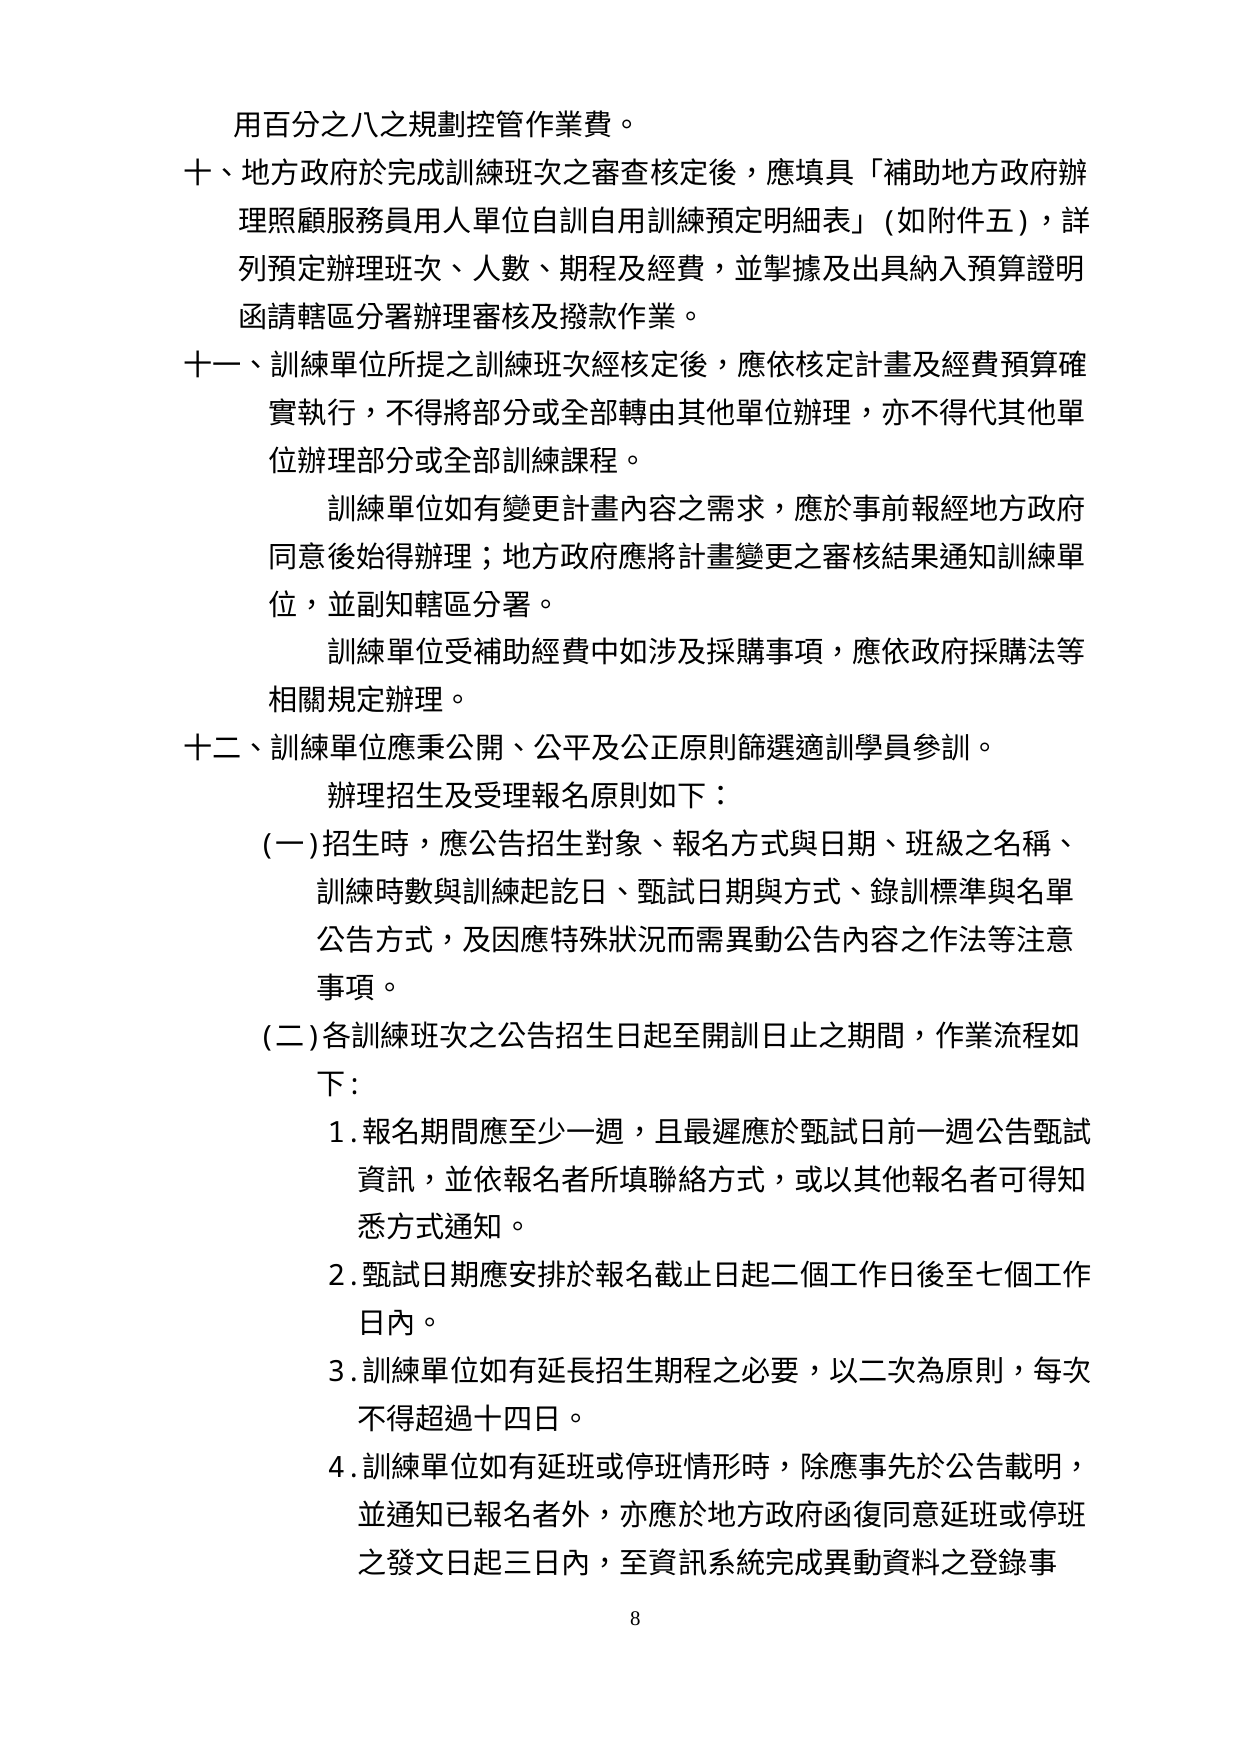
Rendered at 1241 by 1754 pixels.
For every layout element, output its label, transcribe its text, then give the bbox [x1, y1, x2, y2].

table_cell 十、地方政府於完成訓練班次之審查核定後，應填具「補助地方政府辦理照顧服務員用人單位自訓自用訓練預定明細表」(如附件五)，詳列預定辦理班次、人數、期程及經費，並掣據及出具納入預算證明函請轄區分署辦理審核及撥款作業。 十一、訓練單位所提之訓練班次經核定後，應依核定計畫及經費預算確實執行，不得將部分或全部轉由其他單位辦理，亦不得代其他單位辦理部分或全部訓練課程。 訓練單位如有變更計畫內容之需求，應於事前報經地方政府同意後始得辦理；地方政府應將計畫變更之審核結果通知訓練單位，並副知轄區分署。 訓練單位受補助經費中如涉及採購事項，應依政府採購法等相關規定辦理。 [180, 145, 1096, 720]
table_cell 十二、訓練單位應秉公開、公平及公正原則篩選適訓學員參訓。 辦理招生及受理報名原則如下： (一)招生時，應公告招生對象、報名方式與日期、班級之名稱、訓練時數與訓練起訖日、甄試日期與方式、錄訓標準與名單公告方式，及因應特殊狀況而需異動公告內容之作法等注意事項。 (二)各訓練班次之公告招生日起至開訓日止之期間，作業流程如下: 1.報名期間應至少一週，且最遲應於甄試日前一週公告甄試資訊，並依報名者所填聯絡方式，或以其他報名者可得知悉方式通知。 2.甄試日期應安排於報名截止日起二個工作日後至七個工作日內。 3.訓練單位如有延長招生期程之必要，以二次為原則，每次不得超過十四日。 4.訓練單位如有延班或停班情形時，除應事先於公告載明，並通知已報名者外，亦應於地方政府函復同意延班或停班之發文日起三日內，至資訊系統完成異動資料之登錄事 [180, 720, 1096, 1583]
table_cell 用百分之八之規劃控管作業費。 [180, 98, 1096, 145]
